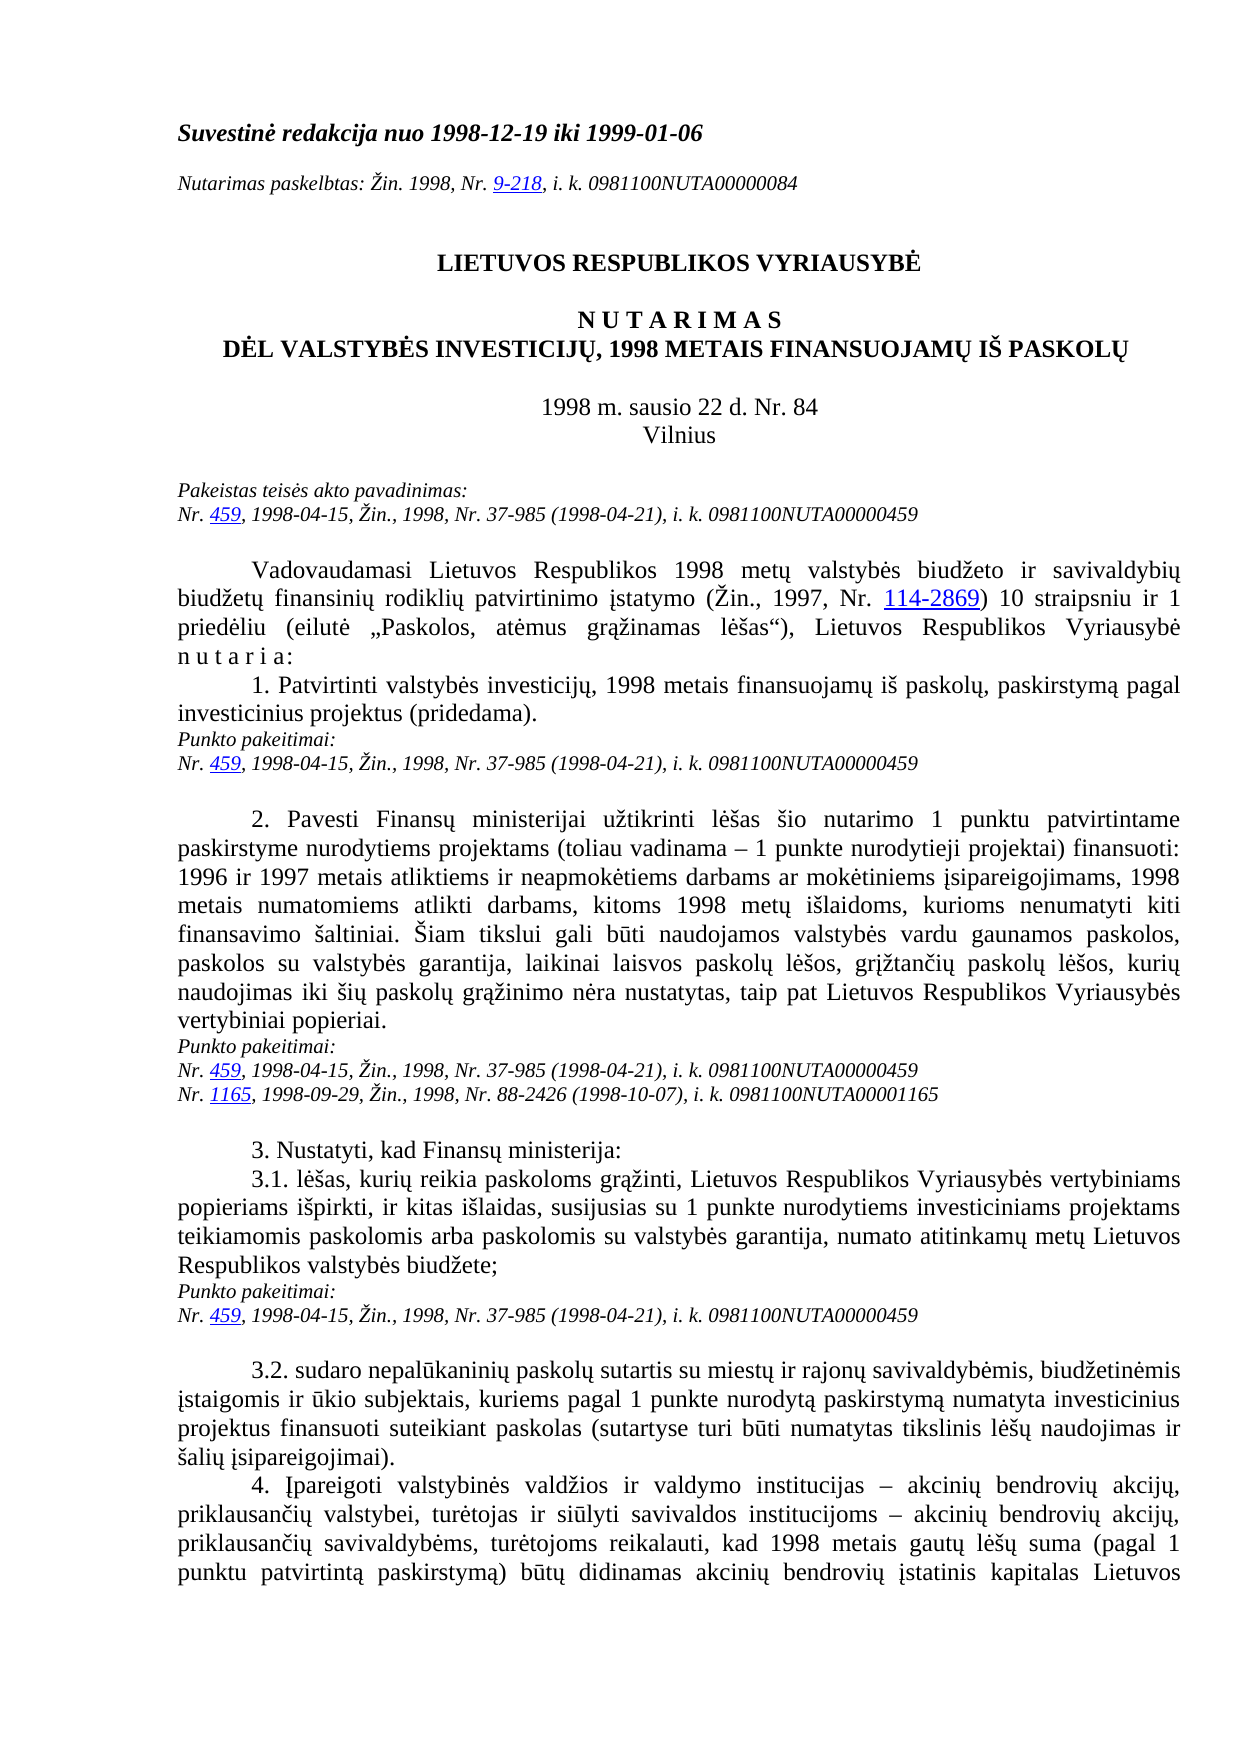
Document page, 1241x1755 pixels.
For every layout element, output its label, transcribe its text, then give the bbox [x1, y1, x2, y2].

text Punkto pakeitimai: [177, 1279, 1181, 1303]
text Nutarimas paskelbtas: Žin. 1998, Nr. 9-218, i. k. 0981100NUTA00000084 [177, 171, 1181, 195]
text 3.2. sudaro nepalūkaninių paskolų sutartis su miestų ir rajonų savivaldybėmis, biudžetinėmis įstaigomis ir ūkio subjektais, kuriems pagal 1 punkte nurodytą paskirstymą numatyta investicinius projektus finansuoti suteikiant paskolas (sutartyse turi būti numatytas tikslinis lėšų naudojimas ir šalių įsipareigojimai). [177, 1356, 1181, 1471]
text Suvestinė redakcija nuo 1998-12-19 iki 1999-01-06 [177, 118, 1181, 147]
text 1. Patvirtinti valstybės investicijų, 1998 metais finansuojamų iš paskolų, paskirstymą pagal investicinius projektus (pridedama). [177, 670, 1181, 727]
text 3.1. lėšas, kurių reikia paskoloms grąžinti, Lietuvos Respublikos Vyriausybės vertybiniams popieriams išpirkti, ir kitas išlaidas, susijusias su 1 punkte nurodytiems investiciniams projektams teikiamomis paskolomis arba paskolomis su valstybės garantija, numato atitinkamų metų Lietuvos Respublikos valstybės biudžete; [177, 1164, 1181, 1279]
text Nr. 459, 1998-04-15, Žin., 1998, Nr. 37-985 (1998-04-21), i. k. 0981100NUTA00000459 [177, 1058, 1181, 1082]
text Nr. 459, 1998-04-15, Žin., 1998, Nr. 37-985 (1998-04-21), i. k. 0981100NUTA00000459 [177, 751, 1181, 775]
text Punkto pakeitimai: [177, 727, 1181, 751]
text DĖL VALSTYBĖS INVESTICIJŲ, 1998 METAIS FINANSUOJAMŲ IŠ PASKOLŲ [177, 334, 1181, 363]
text LIETUVOS RESPUBLIKOS VYRIAUSYBĖ [177, 248, 1181, 277]
text 1998 m. sausio 22 d. Nr. 84 [177, 392, 1181, 420]
text 2. Pavesti Finansų ministerijai užtikrinti lėšas šio nutarimo 1 punktu patvirtintame paskirstyme nurodytiems projektams (toliau vadinama – 1 punkte nurodytieji projektai) finansuoti: 1996 ir 1997 metais atliktiems ir neapmokėtiems darbams ar mokėtiniems įsipareigojimams, 1998 metais numatomiems atlikti darbams, kitoms 1998 metų išlaidoms, kurioms nenumatyti kiti finansavimo šaltiniai. Šiam tikslui gali būti naudojamos valstybės vardu gaunamos paskolos, paskolos su valstybės garantija, laikinai laisvos paskolų lėšos, grįžtančių paskolų lėšos, kurių naudojimas iki šių paskolų grąžinimo nėra nustatytas, taip pat Lietuvos Respublikos Vyriausybės vertybiniai popieriai. [177, 804, 1181, 1034]
text Nr. 459, 1998-04-15, Žin., 1998, Nr. 37-985 (1998-04-21), i. k. 0981100NUTA00000459 [177, 502, 1181, 526]
text 4. Įpareigoti valstybinės valdžios ir valdymo institucijas – akcinių bendrovių akcijų, priklausančių valstybei, turėtojas ir siūlyti savivaldos institucijoms – akcinių bendrovių akcijų, priklausančių savivaldybėms, turėtojoms reikalauti, kad 1998 metais gautų lėšų suma (pagal 1 punktu patvirtintą paskirstymą) būtų didinamas akcinių bendrovių įstatinis kapitalas Lietuvos [177, 1471, 1181, 1586]
text Pakeistas teisės akto pavadinimas: [177, 478, 1181, 502]
text 3. Nustatyti, kad Finansų ministerija: [177, 1135, 1181, 1164]
text Vilnius [177, 420, 1181, 449]
text Vadovaudamasi Lietuvos Respublikos 1998 metų valstybės biudžeto ir savivaldybių biudžetų finansinių rodiklių patvirtinimo įstatymo (Žin., 1997, Nr. 114-2869) 10 straipsniu ir 1 priedėliu (eilutė „Paskolos, atėmus grąžinamas lėšas“), Lietuvos Respublikos Vyriausybė nutaria: [177, 555, 1181, 670]
text Punkto pakeitimai: [177, 1034, 1181, 1058]
text Nr. 459, 1998-04-15, Žin., 1998, Nr. 37-985 (1998-04-21), i. k. 0981100NUTA00000459 [177, 1303, 1181, 1327]
text N U T A R I M A S [177, 305, 1181, 334]
text Nr. 1165, 1998-09-29, Žin., 1998, Nr. 88-2426 (1998-10-07), i. k. 0981100NUTA00001165 [177, 1082, 1181, 1106]
